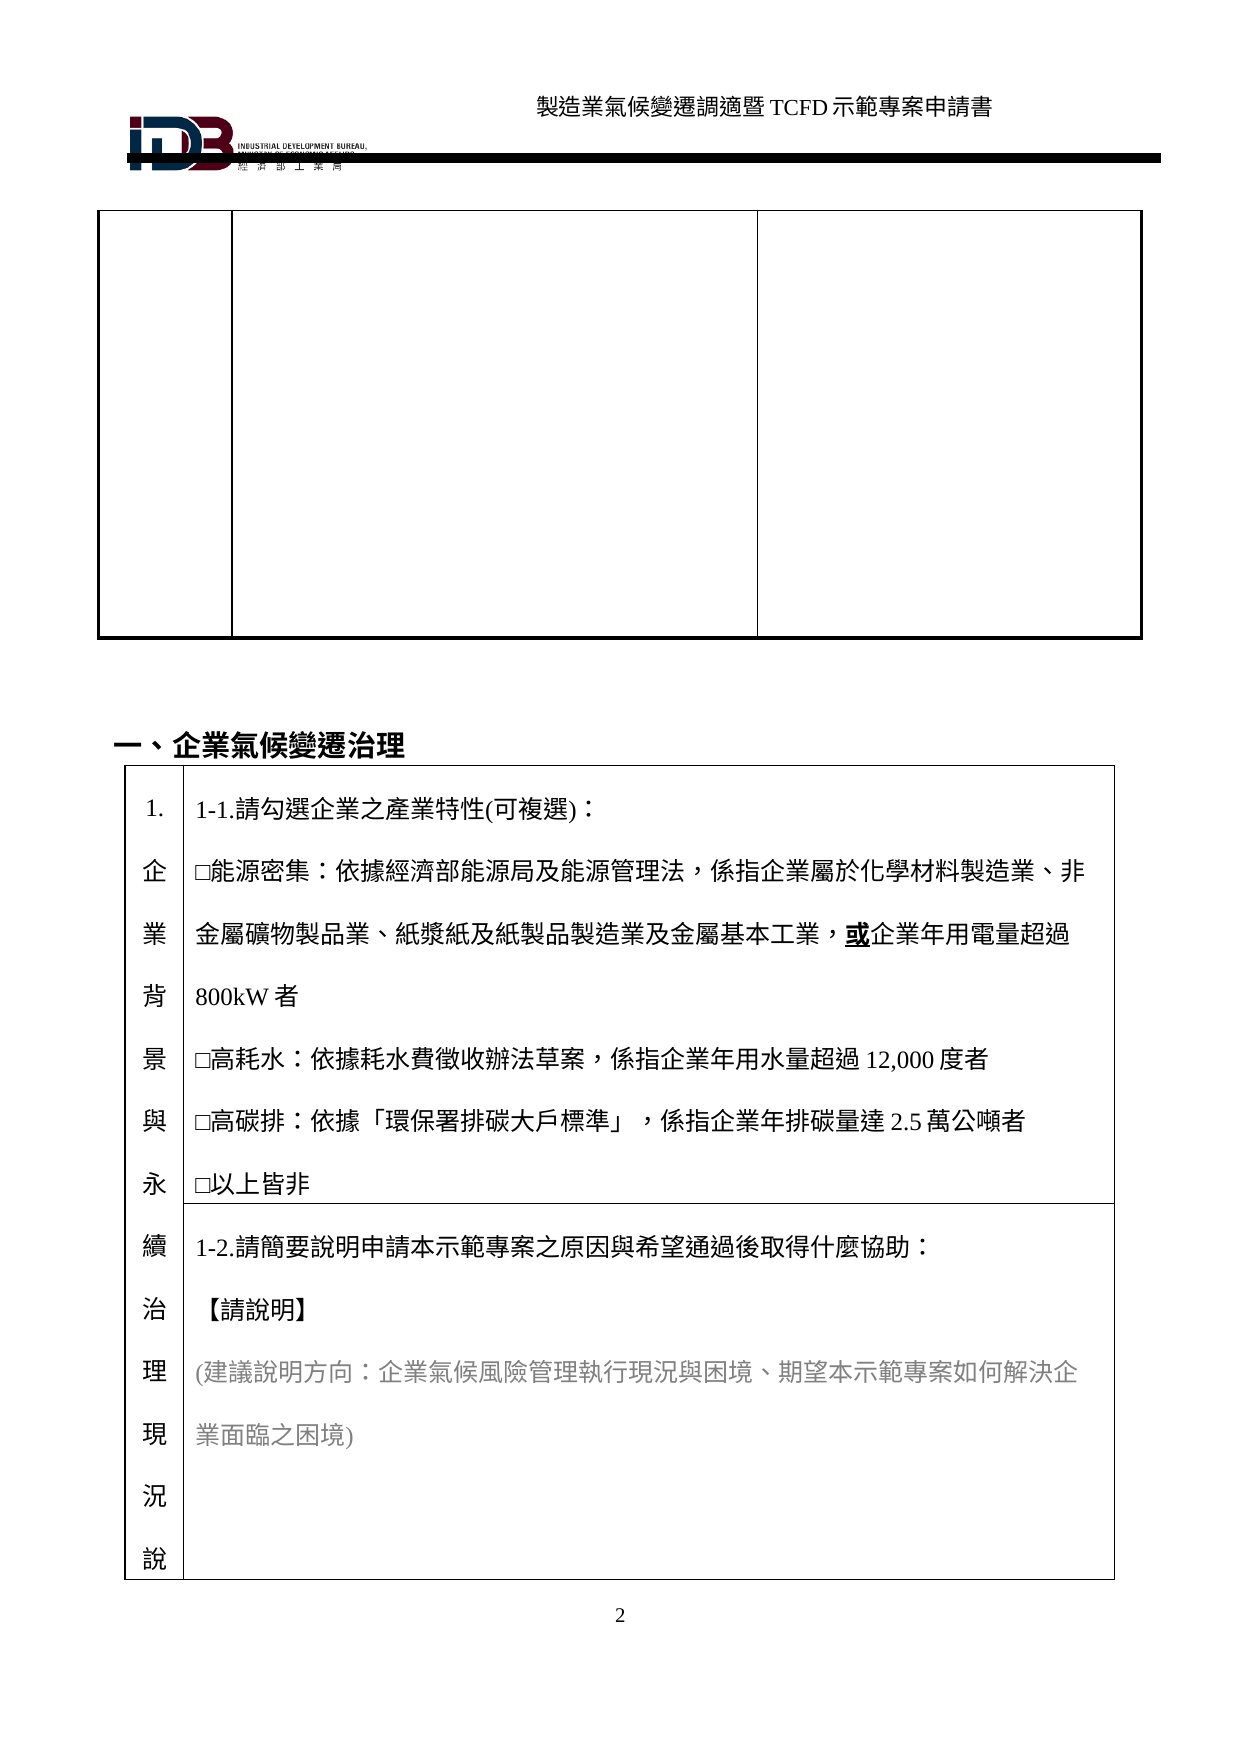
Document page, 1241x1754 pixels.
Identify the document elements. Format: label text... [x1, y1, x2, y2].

table_header 1-1.請勾選企業之產業特性(可複選)： □能源密集：依據經濟部能源局及能源管理法，係指企業屬於化學材料製造業、非金屬礦物製品業、紙漿紙及紙製品製造業及金屬基本工業，或企業年用電量超過800kW者 □高耗水：依據耗水費徵收辦法草案，係指企業年用水量超過12,000度者 □高碳排：依據「環保署排碳大戶標準」，係指企業年排碳量達2.5萬公噸者 □以上皆非 [184, 766, 1114, 1203]
table_cell [100, 211, 231, 636]
text 一、企業氣候變遷治理 [113, 702, 1053, 764]
table_cell [758, 211, 1140, 636]
table_header 1.企業背景與永續治理現況 說 [126, 766, 183, 1579]
table_cell 1-2.請簡要說明申請本示範專案之原因與希望通過後取得什麼協助： 【請說明】 (建議說明方向：企業氣候風險管理執行現況與困境、期望本示範專案如何解決企業面臨之困境) [184, 1204, 1114, 1579]
table_cell [233, 211, 757, 636]
